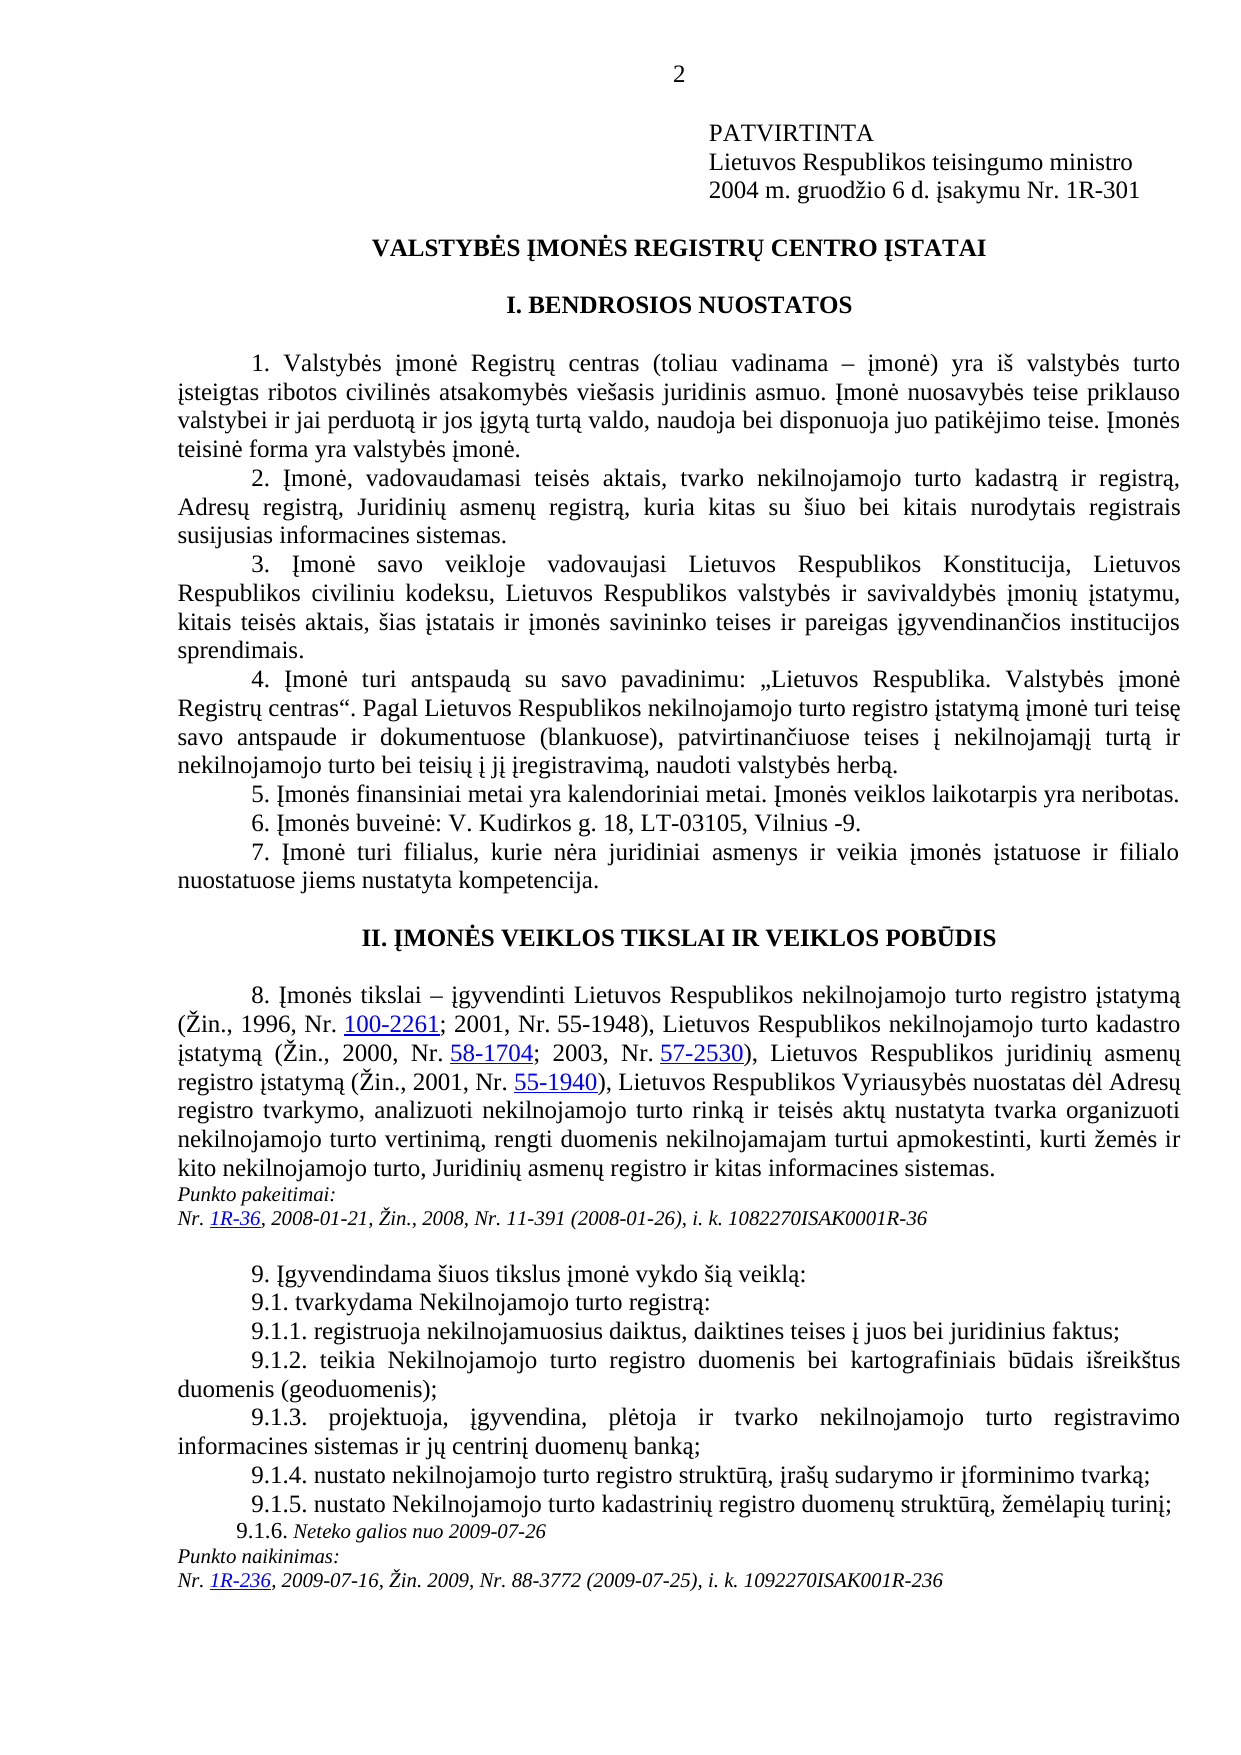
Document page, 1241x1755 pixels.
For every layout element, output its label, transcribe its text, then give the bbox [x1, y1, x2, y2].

text 2004 m. gruodžio 6 d. įsakymu Nr. 1R-301 [177, 176, 1181, 204]
text 9.1.1. registruoja nekilnojamuosius daiktus, daiktines teises į juos bei juridinius faktus; [177, 1316, 1181, 1345]
text 6. Įmonės buveinė: V. Kudirkos g. 18, LT-03105, Vilnius -9. [177, 808, 1181, 837]
text 8. Įmonės tikslai – įgyvendinti Lietuvos Respublikos nekilnojamojo turto registro įstatymą (Žin., 1996, Nr. 100-2261; 2001, Nr. 55-1948), Lietuvos Respublikos nekilnojamojo turto kadastro įstatymą (Žin., 2000, Nr. 58-1704; 2003, Nr. 57-2530), Lietuvos Respublikos juridinių asmenų registro įstatymą (Žin., 2001, Nr. 55-1940), Lietuvos Respublikos Vyriausybės nuostatas dėl Adresų registro tvarkymo, analizuoti nekilnojamojo turto rinką ir teisės aktų nustatyta tvarka organizuoti nekilnojamojo turto vertinimą, rengti duomenis nekilnojamajam turtui apmokestinti, kurti žemės ir kito nekilnojamojo turto, Juridinių asmenų registro ir kitas informacines sistemas. [177, 981, 1181, 1182]
text 2. Įmonė, vadovaudamasi teisės aktais, tvarko nekilnojamojo turto kadastrą ir registrą, Adresų registrą, Juridinių asmenų registrą, kuria kitas su šiuo bei kitais nurodytais registrais susijusias informacines sistemas. [177, 463, 1181, 549]
text 9.1.4. nustato nekilnojamojo turto registro struktūrą, įrašų sudarymo ir įforminimo tvarką; [177, 1460, 1181, 1489]
text 3. Įmonė savo veikloje vadovaujasi Lietuvos Respublikos Konstitucija, Lietuvos Respublikos civiliniu kodeksu, Lietuvos Respublikos valstybės ir savivaldybės įmonių įstatymu, kitais teisės aktais, šias įstatais ir įmonės savininko teises ir pareigas įgyvendinančios institucijos sprendimais. [177, 549, 1181, 664]
text Nr. 1R-36, 2008-01-21, Žin., 2008, Nr. 11-391 (2008-01-26), i. k. 1082270ISAK0001R-36 [177, 1206, 1181, 1230]
text 9.1.6. Neteko galios nuo 2009-07-26 [177, 1517, 1181, 1544]
text 9.1.3. projektuoja, įgyvendina, plėtoja ir tvarko nekilnojamojo turto registravimo informacines sistemas ir jų centrinį duomenų banką; [177, 1402, 1181, 1460]
text 9. Įgyvendindama šiuos tikslus įmonė vykdo šią veiklą: [177, 1259, 1181, 1287]
text 7. Įmonė turi filialus, kurie nėra juridiniai asmenys ir veikia įmonės įstatuose ir filialo nuostatuose jiems nustatyta kompetencija. [177, 837, 1181, 894]
text Nr. 1R-236, 2009-07-16, Žin. 2009, Nr. 88-3772 (2009-07-25), i. k. 1092270ISAK001R-236 [177, 1568, 1181, 1592]
text 5. Įmonės finansiniai metai yra kalendoriniai metai. Įmonės veiklos laikotarpis yra neribotas. [177, 779, 1181, 808]
text II. ĮMONĖS VEIKLOS TIKSLAI IR VEIKLOS POBŪDIS [177, 923, 1181, 952]
text 4. Įmonė turi antspaudą su savo pavadinimu: „Lietuvos Respublika. Valstybės įmonė Registrų centras“. Pagal Lietuvos Respublikos nekilnojamojo turto registro įstatymą įmonė turi teisę savo antspaude ir dokumentuose (blankuose), patvirtinančiuose teises į nekilnojamąjį turtą ir nekilnojamojo turto bei teisių į jį įregistravimą, naudoti valstybės herbą. [177, 664, 1181, 779]
text 9.1. tvarkydama Nekilnojamojo turto registrą: [177, 1287, 1181, 1316]
text 1. Valstybės įmonė Registrų centras (toliau vadinama – įmonė) yra iš valstybės turto įsteigtas ribotos civilinės atsakomybės viešasis juridinis asmuo. Įmonė nuosavybės teise priklauso valstybei ir jai perduotą ir jos įgytą turtą valdo, naudoja bei disponuoja juo patikėjimo teise. Įmonės teisinė forma yra valstybės įmonė. [177, 348, 1181, 463]
text 9.1.2. teikia Nekilnojamojo turto registro duomenis bei kartografiniais būdais išreikštus duomenis (geoduomenis); [177, 1345, 1181, 1402]
text Punkto naikinimas: [177, 1544, 1181, 1568]
text VALSTYBĖS ĮMONĖS REGISTRŲ CENTRO ĮSTATAI [177, 233, 1181, 262]
text 9.1.5. nustato Nekilnojamojo turto kadastrinių registro duomenų struktūrą, žemėlapių turinį; [177, 1489, 1181, 1517]
text PATVIRTINTA [709, 118, 1181, 147]
text Lietuvos Respublikos teisingumo ministro [177, 147, 1181, 176]
text I. BENDROSIOS NUOSTATOS [177, 291, 1181, 319]
text Punkto pakeitimai: [177, 1182, 1181, 1206]
